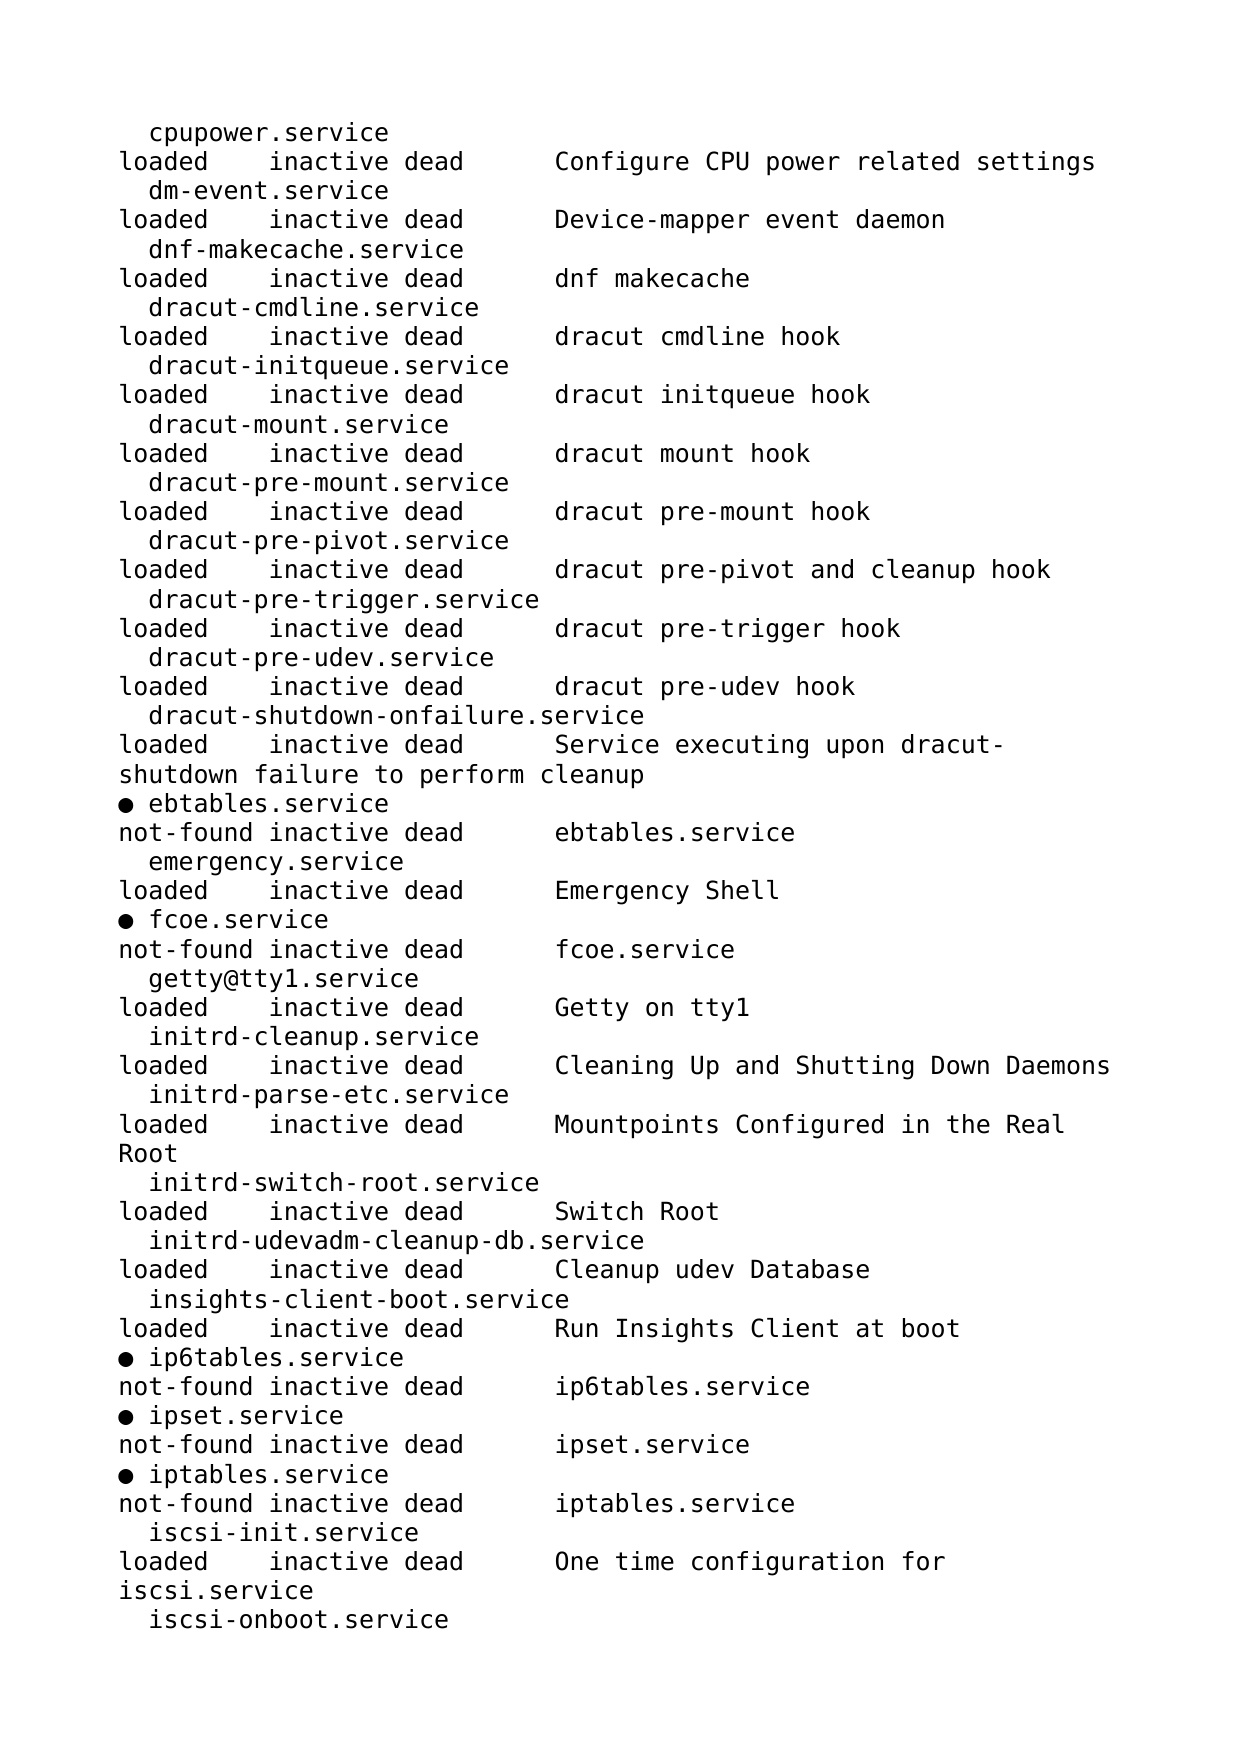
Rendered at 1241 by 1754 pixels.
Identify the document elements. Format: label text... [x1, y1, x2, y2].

text cpupower.service loaded inactive dead Configure CPU power related settings dm-event.service loaded inactive dead Device-mapper event daemon dnf-makecache.service loaded inactive dead dnf makecache dracut-cmdline.service loaded inactive dead dracut cmdline hook dracut-initqueue.service loaded inactive dead dracut initqueue hook dracut-mount.service loaded inactive dead dracut mount hook dracut-pre-mount.service loaded inactive dead dracut pre-mount hook dracut-pre-pivot.service loaded inactive dead dracut pre-pivot and cleanup hook dracut-pre-trigger.service loaded inactive dead dracut pre-trigger hook dracut-pre-udev.service loaded inactive dead dracut pre-udev hook dracut-shutdown-onfailure.service loaded inactive dead Service executing upon dracut-shutdown failure to perform cleanup ● ebtables.service not-found inactive dead ebtables.service emergency.service loaded inactive dead Emergency Shell ● fcoe.service not-found inactive dead fcoe.service getty@tty1.service loaded inactive dead Getty on tty1 initrd-cleanup.service loaded inactive dead Cleaning Up and Shutting Down Daemons initrd-parse-etc.service loaded inactive dead Mountpoints Configured in the Real Root initrd-switch-root.service loaded inactive dead Switch Root initrd-udevadm-cleanup-db.service loaded inactive dead Cleanup udev Database insights-client-boot.service loaded inactive dead Run Insights Client at boot ● ip6tables.service not-found inactive dead ip6tables.service ● ipset.service not-found inactive dead ipset.service ● iptables.service not-found inactive dead iptables.service iscsi-init.service loaded inactive dead One time configuration for iscsi.service iscsi-onboot.service [118, 118, 1122, 1635]
